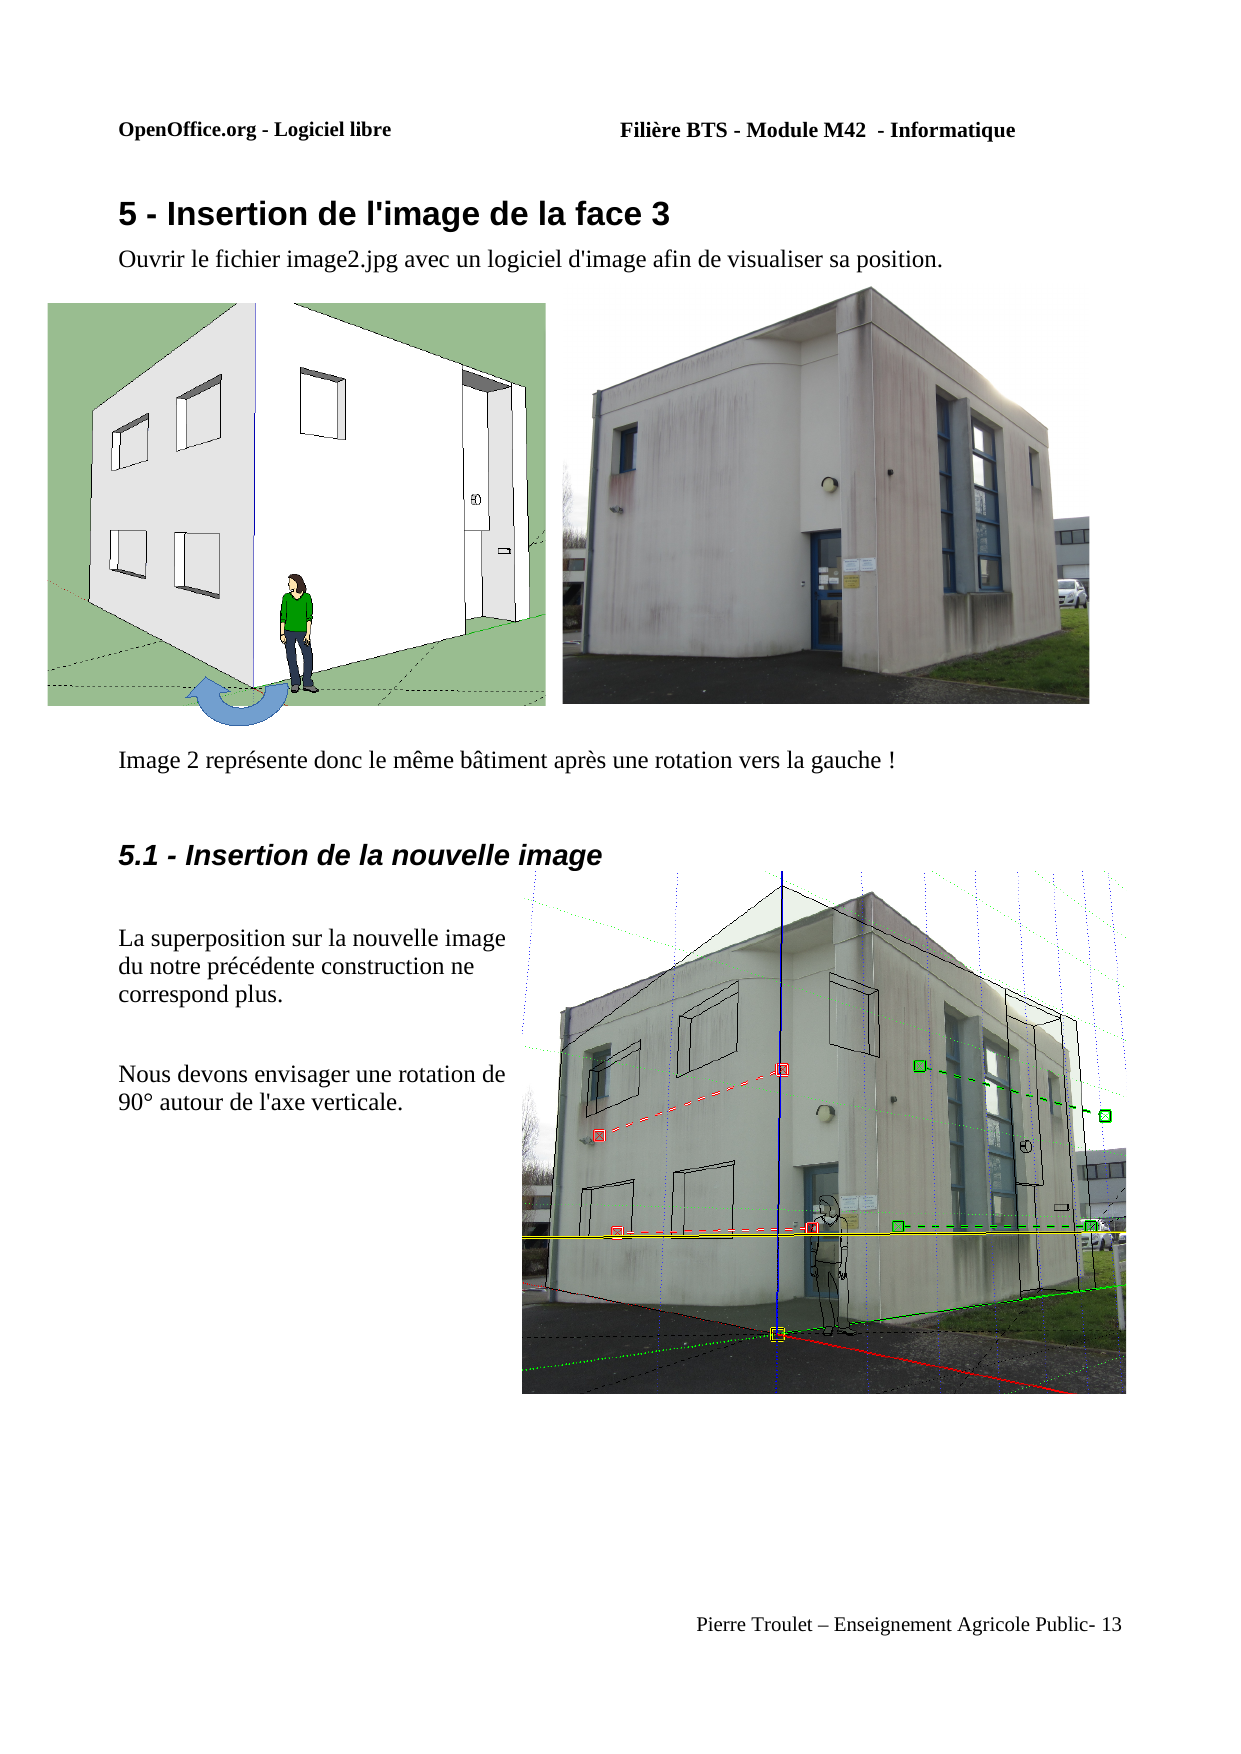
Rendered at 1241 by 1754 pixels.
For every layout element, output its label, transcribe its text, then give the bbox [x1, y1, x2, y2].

text Ouvrir le fichier image2.jpg avec un logiciel d'image afin de visualiser sa position. [118, 245, 1122, 272]
picture [47, 303, 546, 706]
picture [522, 871, 1127, 1394]
picture [562, 283, 1090, 704]
text Nous devons envisager une rotation de 90° autour de l'axe verticale. [118, 1060, 522, 1116]
text Image 2 représente donc le même bâtiment après une rotation vers la gauche ! [118, 746, 1122, 774]
subtitle Insertion de la nouvelle image [118, 839, 1122, 872]
text La superposition sur la nouvelle image du notre précédente construction ne correspond plus. [118, 924, 522, 1008]
subtitle Insertion de l'image de la face 3 [118, 195, 1122, 232]
